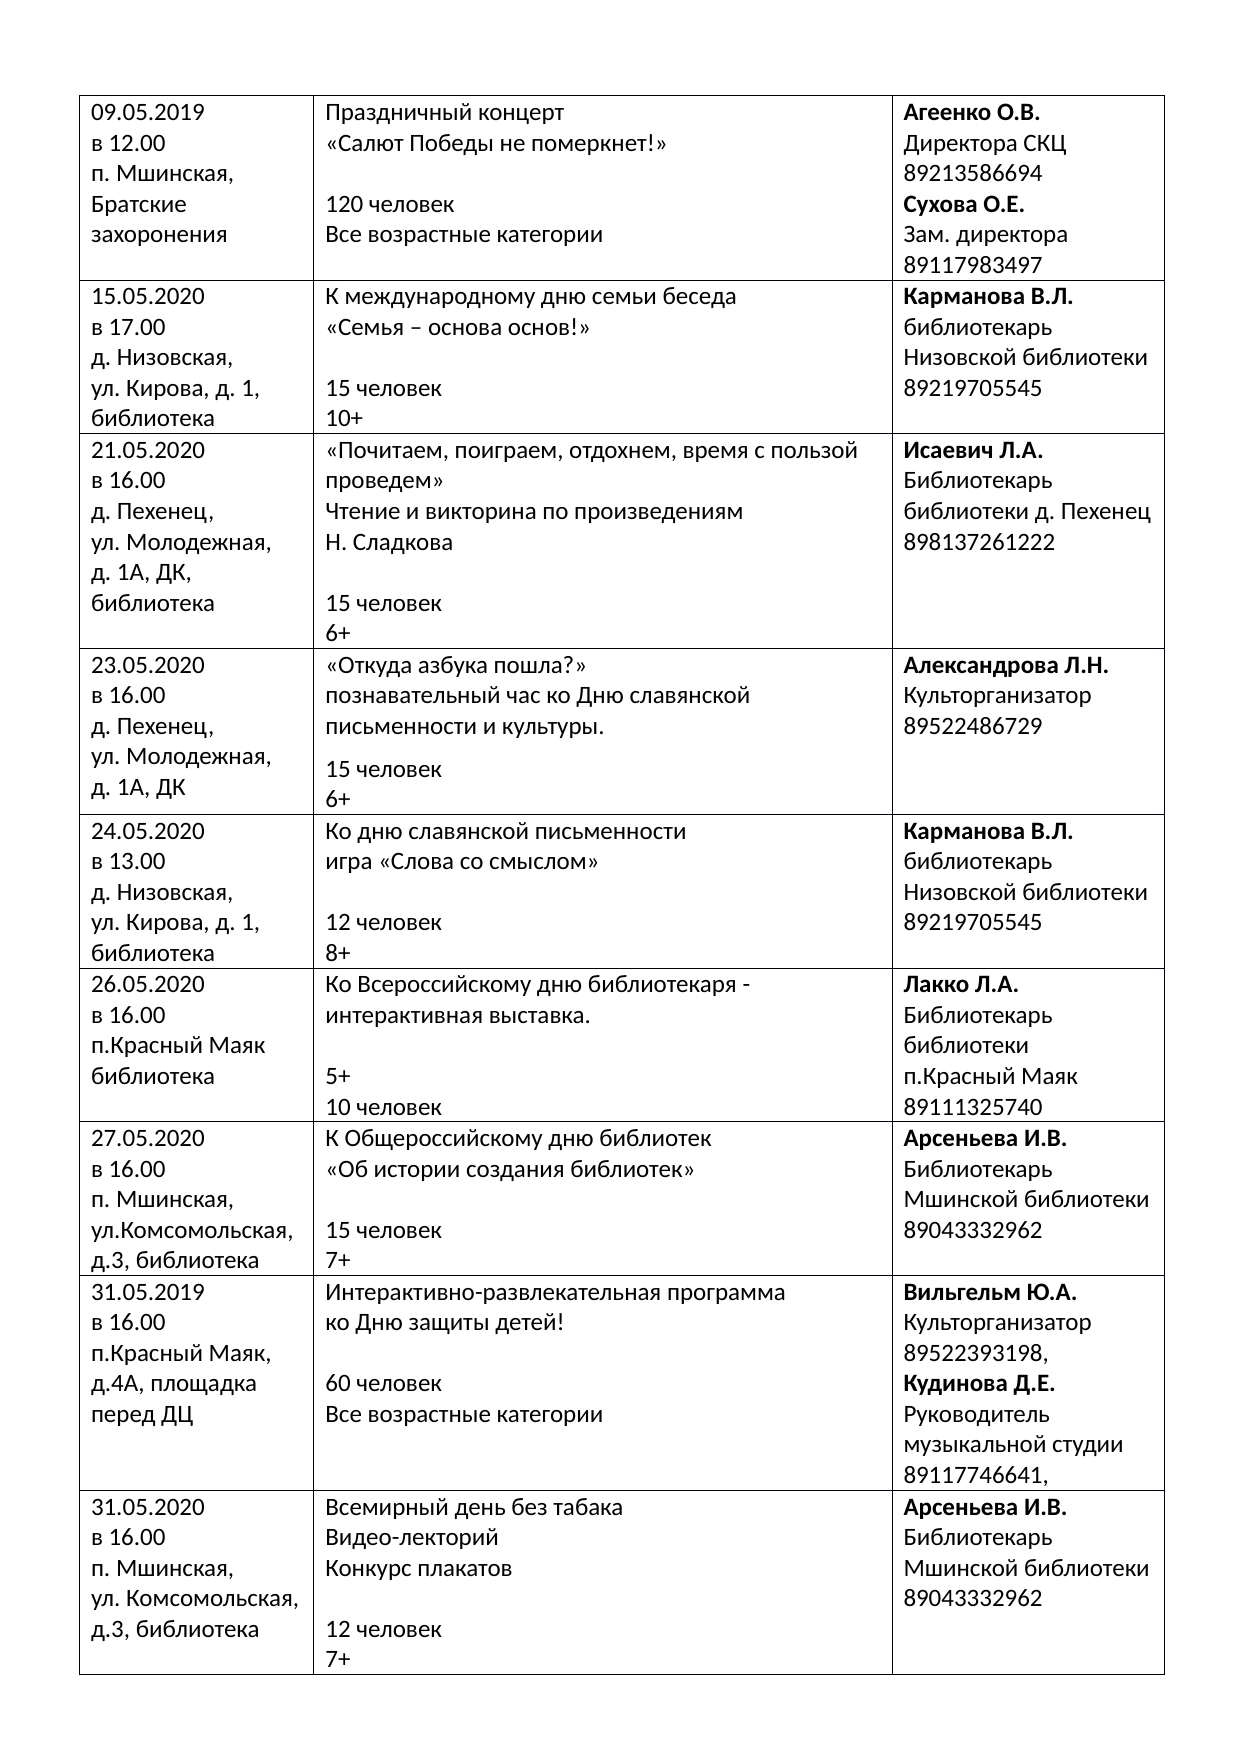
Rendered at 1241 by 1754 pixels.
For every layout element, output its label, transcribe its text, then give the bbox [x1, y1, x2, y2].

table_cell 09.05.2019 в 12.00 п. Мшинская, Братские захоронения [80, 96, 313, 279]
table_cell К Общероссийскому дню библиотек «Об истории создания библиотек» 15 человек 7+ [314, 1122, 892, 1275]
table_cell 23.05.2020 в 16.00 д. Пехенец, ул. Молодежная, д. 1А, ДК [80, 649, 313, 814]
table_cell 24.05.2020 в 13.00 д. Низовская, ул. Кирова, д. 1, библиотека [80, 815, 313, 968]
table_cell Агеенко О.В. Директора СКЦ 89213586694 Сухова О.Е. Зам. директора 89117983497 [893, 96, 1164, 279]
table_cell 31.05.2020 в 16.00 п. Мшинская, ул. Комсомольская, д.3, библиотека [80, 1491, 313, 1674]
table_cell Александрова Л.Н. Культорганизатор 89522486729 [893, 649, 1164, 814]
table_cell Ко Всероссийскому дню библиотекаря -интерактивная выставка. 5+ 10 человек [314, 969, 325, 1121]
table_cell 27.05.2020 в 16.00 п. Мшинская, ул.Комсомольская, д.3, библиотека [80, 1122, 313, 1275]
table_cell Ко дню славянской письменности игра «Слова со смыслом» 12 человек 8+ [881, 815, 892, 968]
table_cell 31.05.2019 в 16.00 п.Красный Маяк, д.4А, площадка перед ДЦ [80, 1276, 313, 1489]
table_cell Всемирный день без табака Видео-лекторий Конкурс плакатов 12 человек 7+ [314, 1491, 892, 1674]
table_cell Исаевич Л.А. Библиотекарь библиотеки д. Пехенец 898137261222 [893, 434, 1164, 648]
table_cell Карманова В.Л. библиотекарь Низовской библиотеки 89219705545 [893, 281, 1164, 433]
table_cell Арсеньева И.В. Библиотекарь Мшинской библиотеки 89043332962 [893, 1122, 1164, 1275]
table_cell Лакко Л.А. Библиотекарь библиотеки п.Красный Маяк 89111325740 [893, 969, 1164, 1121]
table_cell 26.05.2020 в 16.00 п.Красный Маяк библиотека [80, 969, 313, 1121]
table_cell 21.05.2020 в 16.00 д. Пехенец, ул. Молодежная, д. 1А, ДК, библиотека [80, 434, 313, 648]
table_cell Вильгельм Ю.А. Культорганизатор 89522393198, Кудинова Д.Е. Руководитель музыкальной студии 89117746641, [893, 1276, 1164, 1489]
table_cell 15.05.2020 в 17.00 д. Низовская, ул. Кирова, д. 1, библиотека [80, 281, 313, 433]
table_cell Ко Всероссийскому дню библиотекаря -интерактивная выставка. 5+ 10 человек [881, 969, 892, 1121]
table_cell Арсеньева И.В. Библиотекарь Мшинской библиотеки 89043332962 [893, 1491, 1164, 1674]
table_cell Ко дню славянской письменности игра «Слова со смыслом» 12 человек 8+ [314, 815, 325, 968]
table_cell Праздничный концерт «Салют Победы не померкнет!» 120 человек Все возрастные категории [314, 96, 892, 279]
table_cell Интерактивно-развлекательная программа ко Дню защиты детей! 60 человек Все возрастные категории [314, 1276, 892, 1489]
table_cell Карманова В.Л. библиотекарь Низовской библиотеки 89219705545 [893, 815, 1164, 968]
table_cell К международному дню семьи беседа «Семья – основа основ!» 15 человек 10+ [314, 281, 892, 433]
